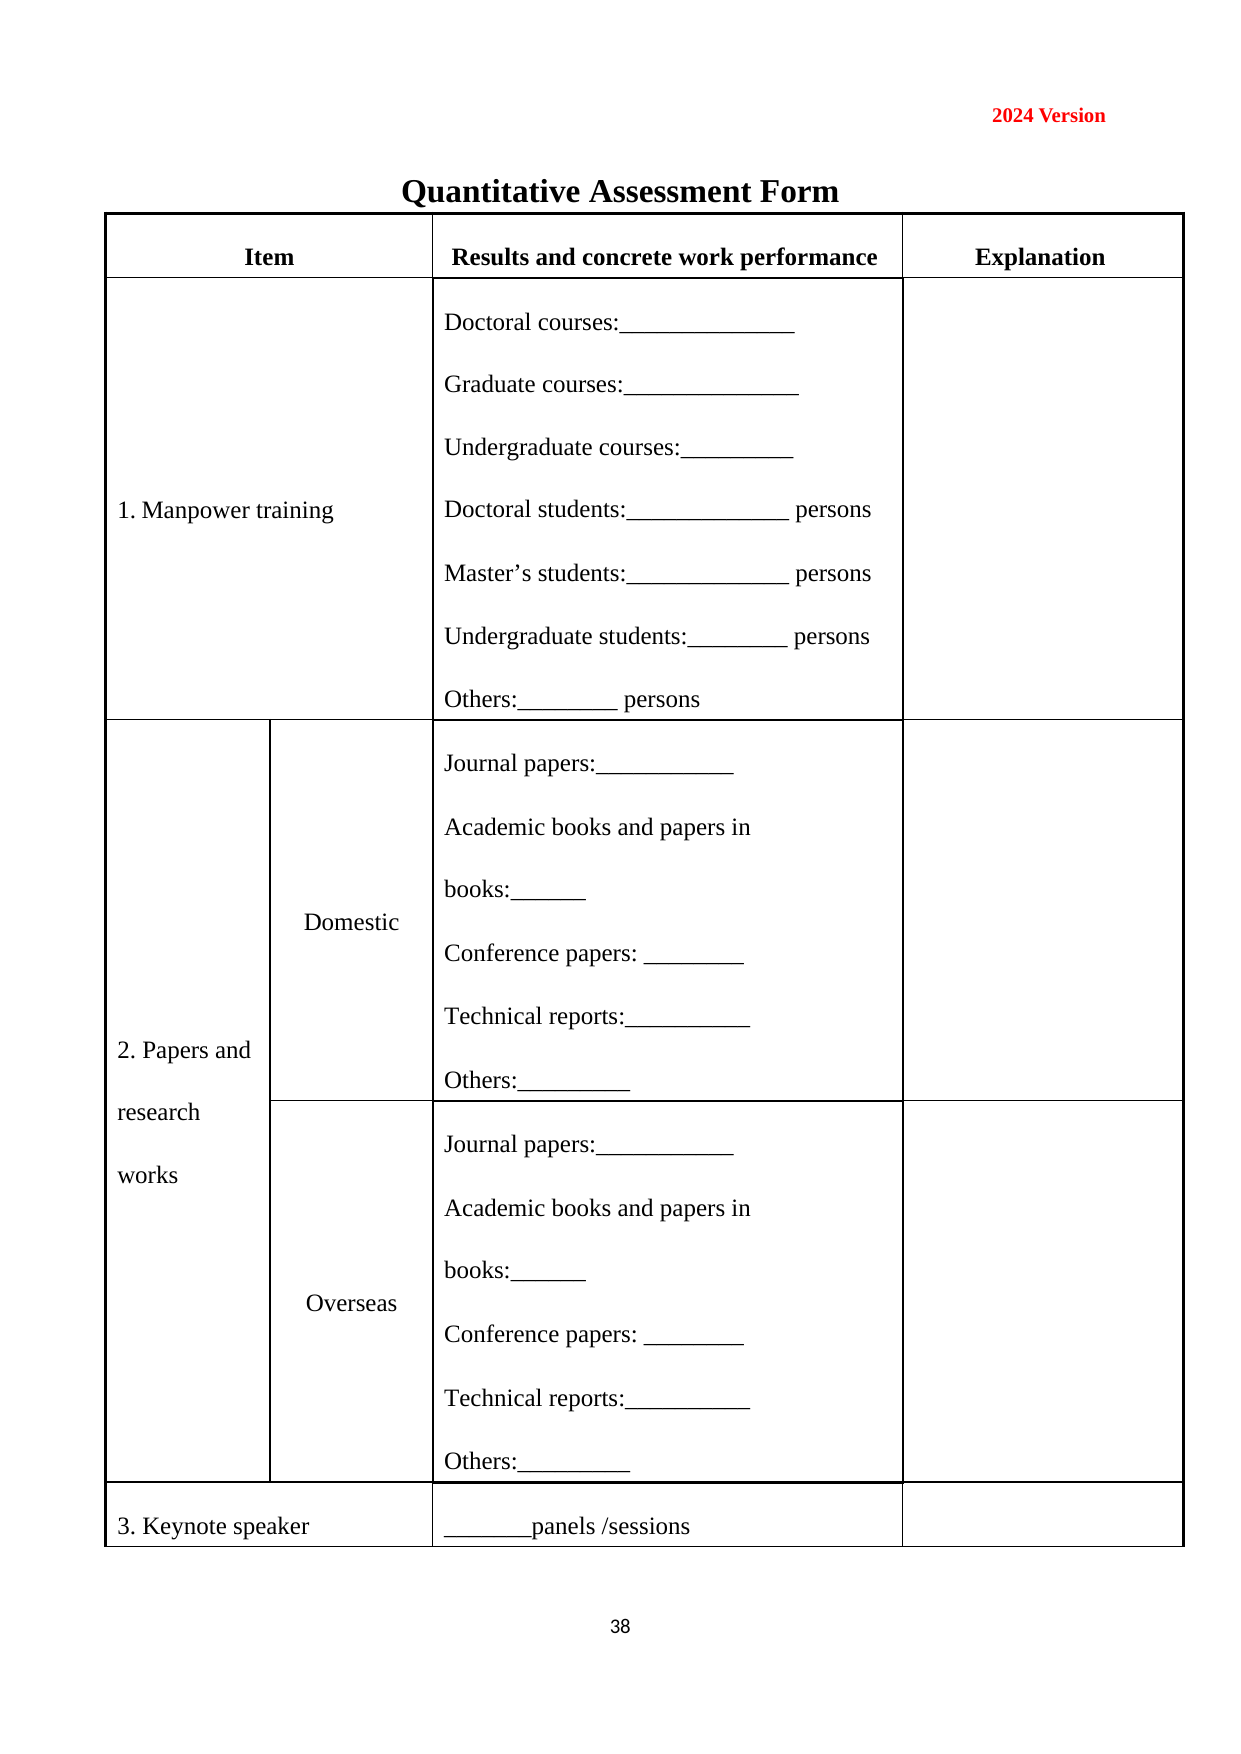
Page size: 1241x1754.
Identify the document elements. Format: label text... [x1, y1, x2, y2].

table_cell Others:_________ [434, 1037, 902, 1100]
table_cell Conference papers: ________ [434, 910, 902, 973]
table_header Results and concrete work performance [433, 215, 902, 277]
table_cell Conference papers: ________ [434, 1291, 902, 1354]
table_cell 1. Manpower training [107, 278, 432, 719]
table_header Item [107, 215, 432, 277]
table_cell [904, 1101, 1182, 1481]
table_cell [903, 1483, 1182, 1546]
table_cell Undergraduate students:________ persons Others:________ persons [434, 593, 902, 719]
table_cell Academic books and papers in books:______ [434, 784, 902, 909]
table_cell 3. Keynote speaker [107, 1483, 432, 1546]
table_cell Domestic [271, 720, 432, 1100]
table_cell Overseas [271, 1101, 432, 1481]
table_cell 2. Papers and research works [107, 720, 269, 1481]
table_cell Journal papers:___________ [434, 721, 902, 783]
table_cell Technical reports:__________ [434, 1354, 902, 1418]
table_cell [904, 720, 1182, 1100]
table_header Explanation [903, 215, 1182, 277]
table_cell Journal papers:___________ [434, 1102, 902, 1165]
table_cell Others:_________ [434, 1418, 902, 1481]
table_cell Technical reports:__________ [434, 973, 902, 1037]
table_cell Doctoral courses:______________ Graduate courses:______________ Undergraduate courses:_________ Doctoral students:_____________ persons [434, 279, 902, 529]
table_cell Academic books and papers in books:______ [434, 1165, 902, 1291]
text Quantitative Assessment Form [124, 149, 1116, 212]
table_cell _______panels /sessions [433, 1484, 902, 1546]
table_cell [904, 278, 1182, 719]
table_cell Master’s students:_____________ persons [434, 529, 902, 593]
